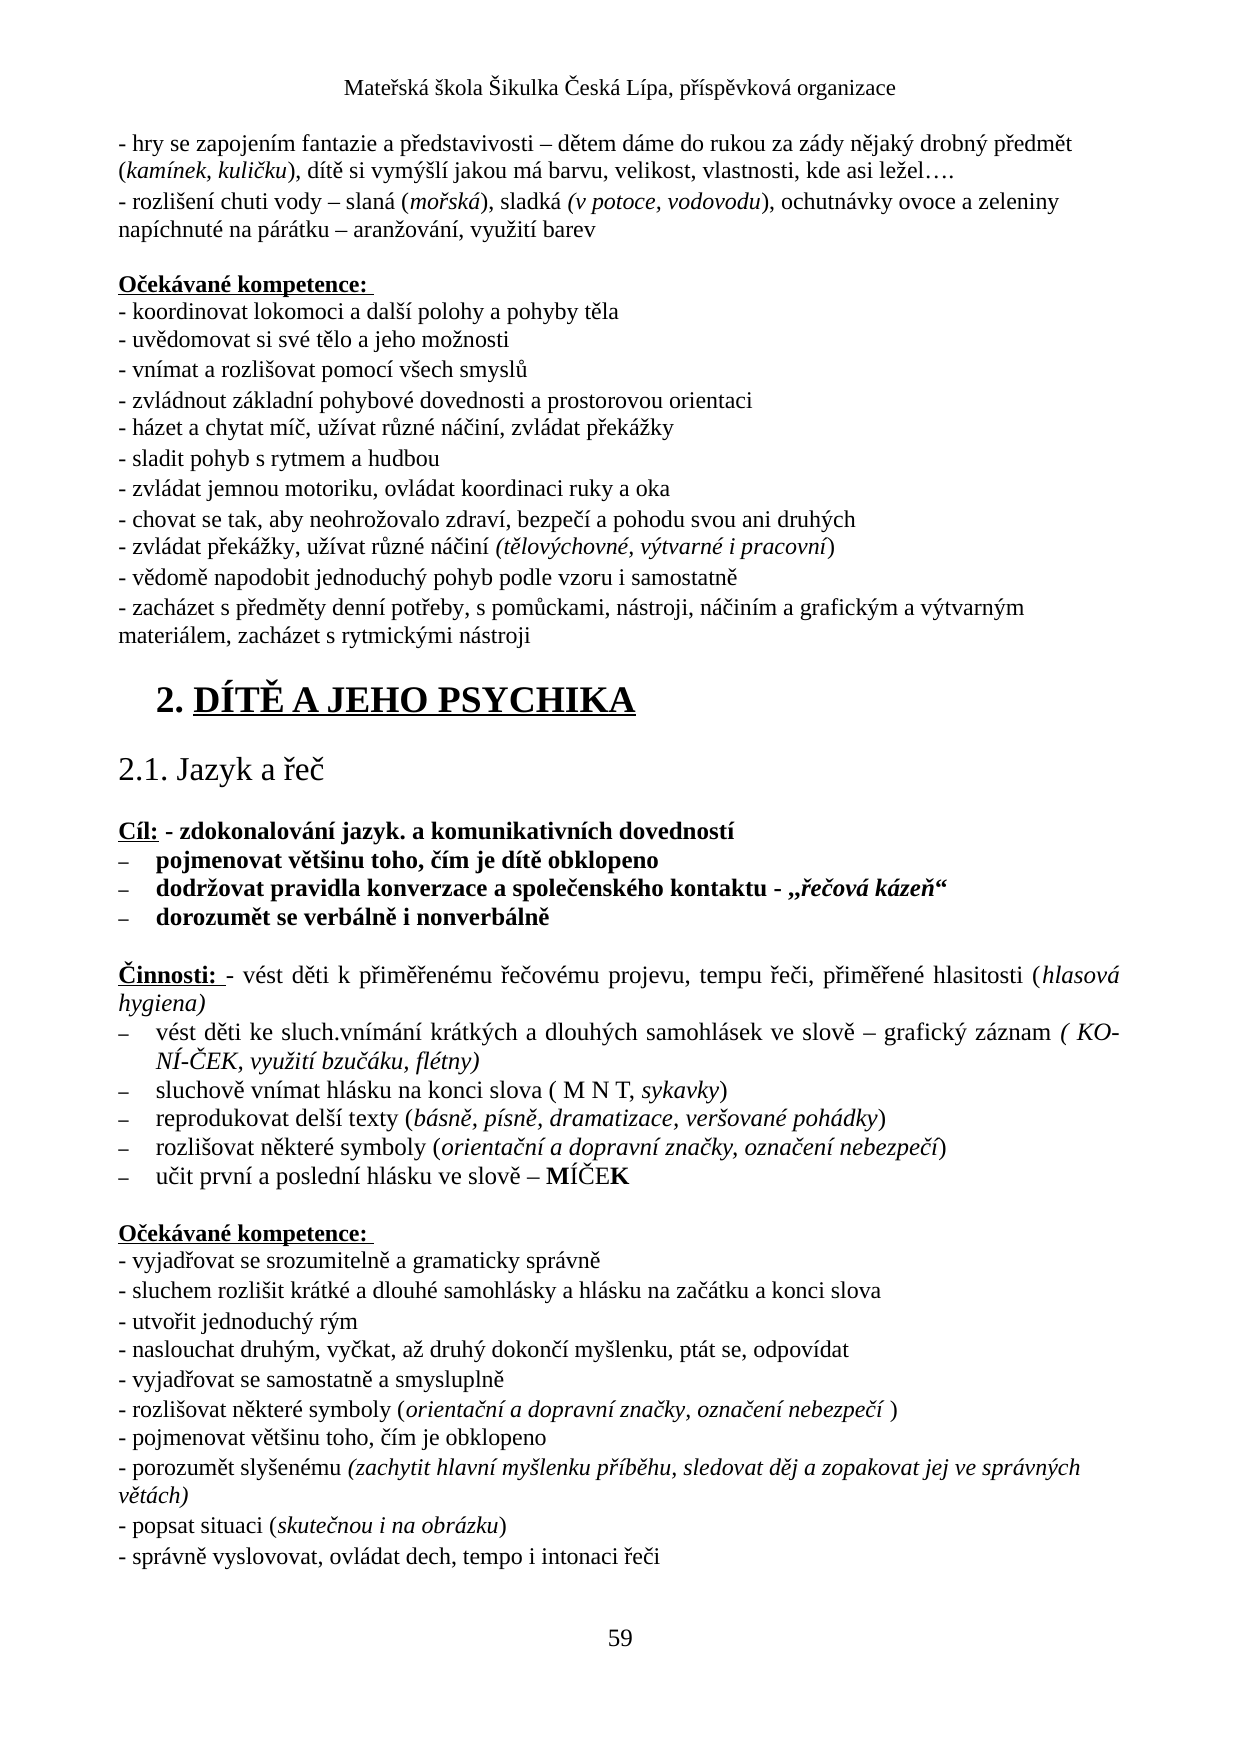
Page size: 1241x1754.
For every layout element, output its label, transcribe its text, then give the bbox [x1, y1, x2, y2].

list pojmenovat většinu toho, čím je dítě obklopeno [118, 845, 1122, 873]
text - vyjadřovat se srozumitelně a gramaticky správně [118, 1246, 1122, 1274]
text - rozlišení chuti vody – slaná (mořská), sladká (v potoce, vodovodu), ochutnávky ovoce a zeleniny napíchnuté na párátku – aranžování, využití barev [118, 187, 1122, 242]
text - rozlišovat některé symboly (orientační a dopravní značky, označení nebezpečí ) [118, 1395, 1122, 1423]
text - popsat situaci (skutečnou i na obrázku) [118, 1511, 1122, 1539]
text Cíl: - zdokonalování jazyk. a komunikativních dovedností [118, 816, 1122, 845]
text - házet a chytat míč, užívat různé náčiní, zvládat překážky [118, 413, 1122, 441]
text - sladit pohyb s rytmem a hudbou [118, 444, 1122, 471]
list vést děti ke sluch.vnímání krátkých a dlouhých samohlásek ve slově – grafický záznam ( KO-NÍ-ČEK, využití bzučáku, flétny) [118, 1017, 1122, 1075]
text - vnímat a rozlišovat pomocí všech smyslů [118, 355, 1122, 383]
text Očekávané kompetence: [118, 1218, 1122, 1246]
text - vědomě napodobit jednoduchý pohyb podle vzoru i samostatně [118, 563, 1122, 590]
text - vyjadřovat se samostatně a smysluplně [118, 1365, 1122, 1393]
list DÍTĚ A JEHO PSYCHIKA [156, 677, 1122, 720]
text 2.1. Jazyk a řeč [118, 749, 1122, 787]
text - koordinovat lokomoci a další polohy a pohyby těla [118, 297, 1122, 325]
text - správně vyslovovat, ovládat dech, tempo i intonaci řeči [118, 1542, 1122, 1569]
list dodržovat pravidla konverzace a společenského kontaktu - ,,řečová kázeň“ [118, 873, 1122, 902]
text - zacházet s předměty denní potřeby, s pomůckami, nástroji, náčiním a grafickým a výtvarným materiálem, zacházet s rytmickými nástroji [118, 593, 1122, 648]
list reprodukovat delší texty (básně, písně, dramatizace, veršované pohádky) [118, 1103, 1122, 1132]
text - zvládat jemnou motoriku, ovládat koordinaci ruky a oka [118, 474, 1122, 502]
list sluchově vnímat hlásku na konci slova ( M N T, sykavky) [118, 1075, 1122, 1103]
text - chovat se tak, aby neohrožovalo zdraví, bezpečí a pohodu svou ani druhých [118, 505, 1122, 532]
text - pojmenovat většinu toho, čím je obklopeno [118, 1423, 1122, 1451]
list rozlišovat některé symboly (orientační a dopravní značky, označení nebezpečí) [118, 1132, 1122, 1161]
text Očekávané kompetence: [118, 270, 1122, 297]
text - porozumět slyšenému (zachytit hlavní myšlenku příběhu, sledovat děj a zopakovat jej ve správných větách) [118, 1453, 1122, 1509]
text - sluchem rozlišit krátké a dlouhé samohlásky a hlásku na začátku a konci slova [118, 1277, 1122, 1304]
list učit první a poslední hlásku ve slově – MÍČEK [118, 1161, 1122, 1190]
text - zvládat překážky, užívat různé náčiní (tělovýchovné, výtvarné i pracovní) [118, 532, 1122, 560]
list dorozumět se verbálně i nonverbálně [118, 902, 1122, 931]
text - hry se zapojením fantazie a představivosti – dětem dáme do rukou za zády nějaký drobný předmět (kamínek, kuličku), dítě si vymýšlí jakou má barvu, velikost, vlastnosti, kde asi ležel…. [118, 129, 1122, 184]
text Činnosti: - vést děti k přiměřenému řečovému projevu, tempu řeči, přiměřené hlasitosti (hlasová hygiena) [118, 960, 1122, 1017]
text - zvládnout základní pohybové dovednosti a prostorovou orientaci [118, 386, 1122, 413]
text - naslouchat druhým, vyčkat, až druhý dokončí myšlenku, ptát se, odpovídat [118, 1334, 1122, 1362]
text - utvořit jednoduchý rým [118, 1307, 1122, 1334]
text - uvědomovat si své tělo a jeho možnosti [118, 325, 1122, 353]
